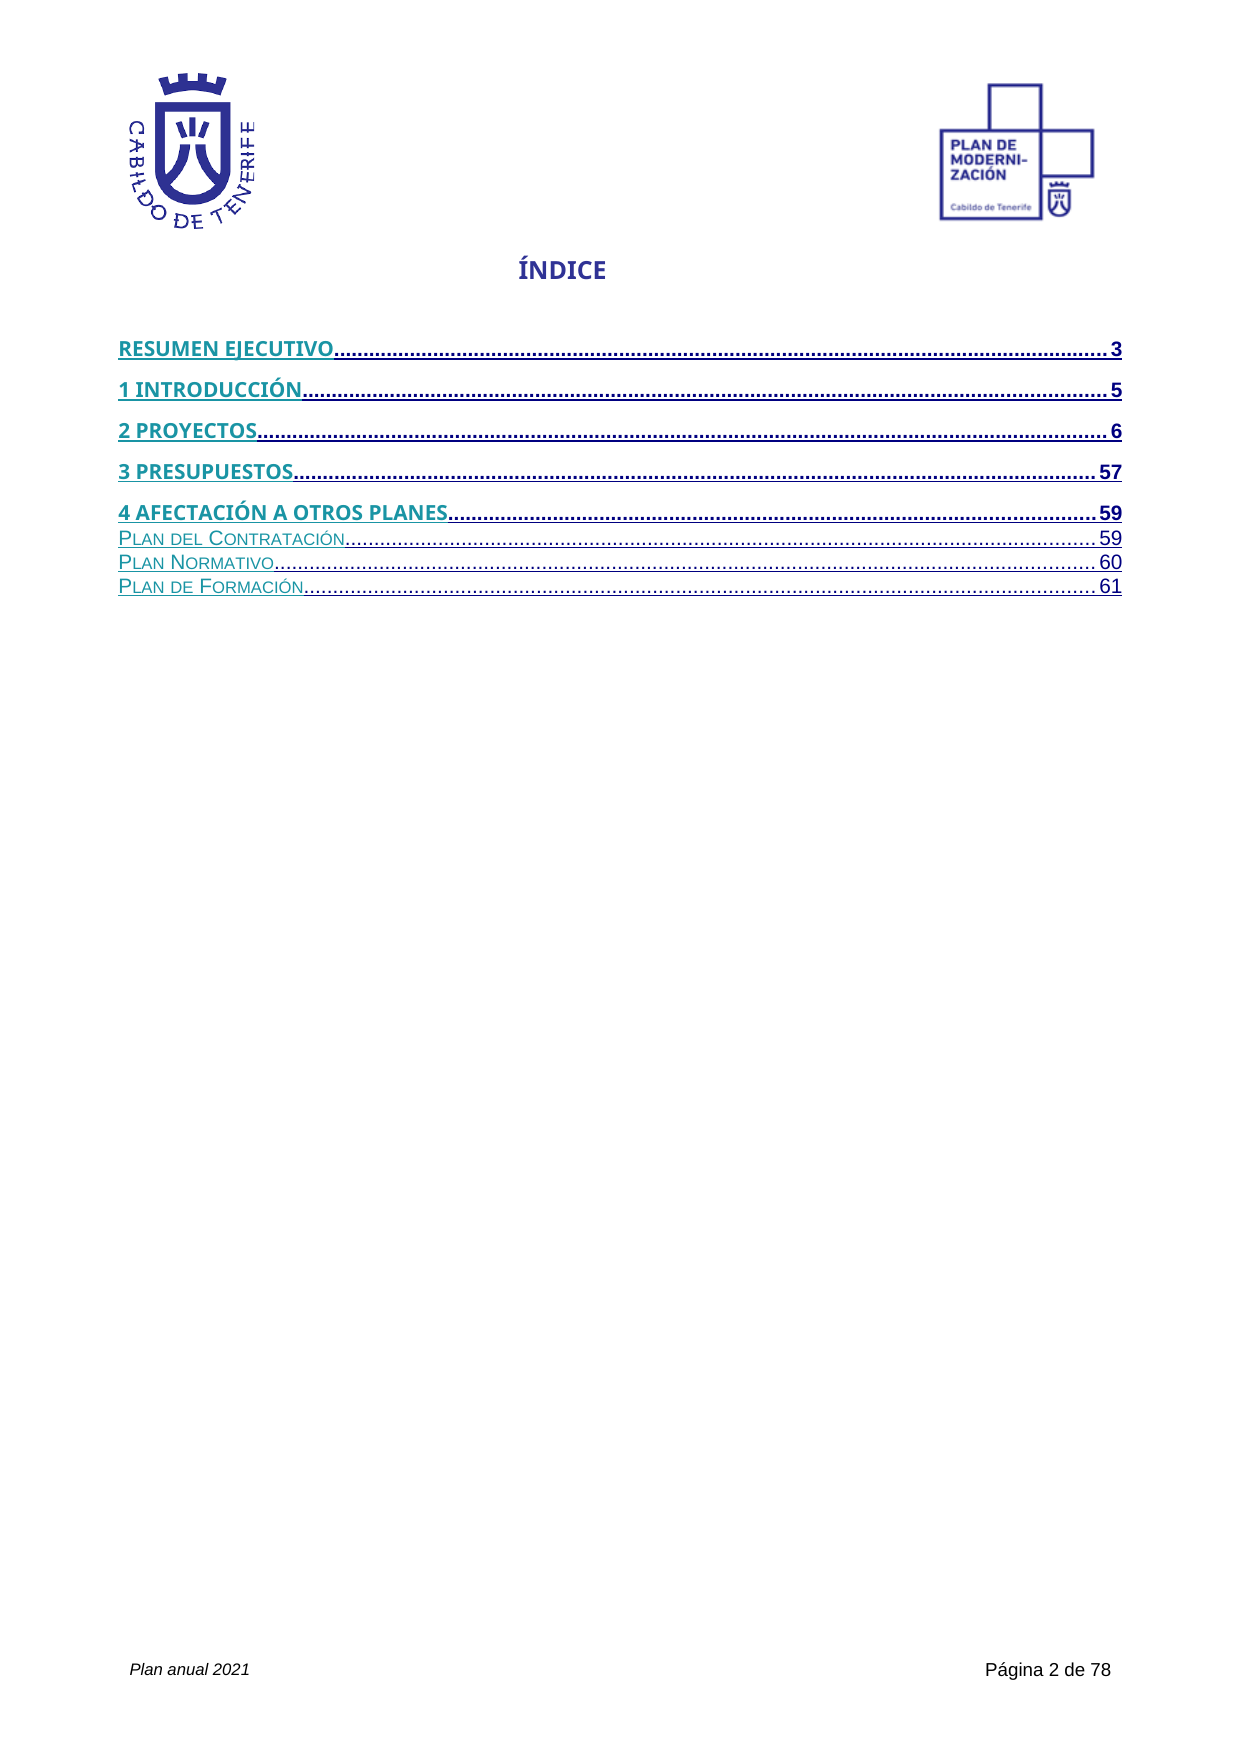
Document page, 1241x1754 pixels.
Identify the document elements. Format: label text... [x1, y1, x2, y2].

text 4 Afectación a otros planes 59 [118, 498, 1122, 522]
text 2 Proyectos 6 [118, 416, 1122, 440]
text Plan Normativo 60 [118, 550, 1122, 571]
text Plan del Contratación 59 [118, 526, 1122, 547]
text 3 Presupuestos 57 [118, 457, 1122, 481]
text 1 Introducción 5 [118, 375, 1122, 399]
text ÍNDICE [118, 252, 1007, 286]
text Plan de Formación 61 [118, 574, 1122, 595]
text Resumen ejecutivo 3 [118, 334, 1122, 358]
